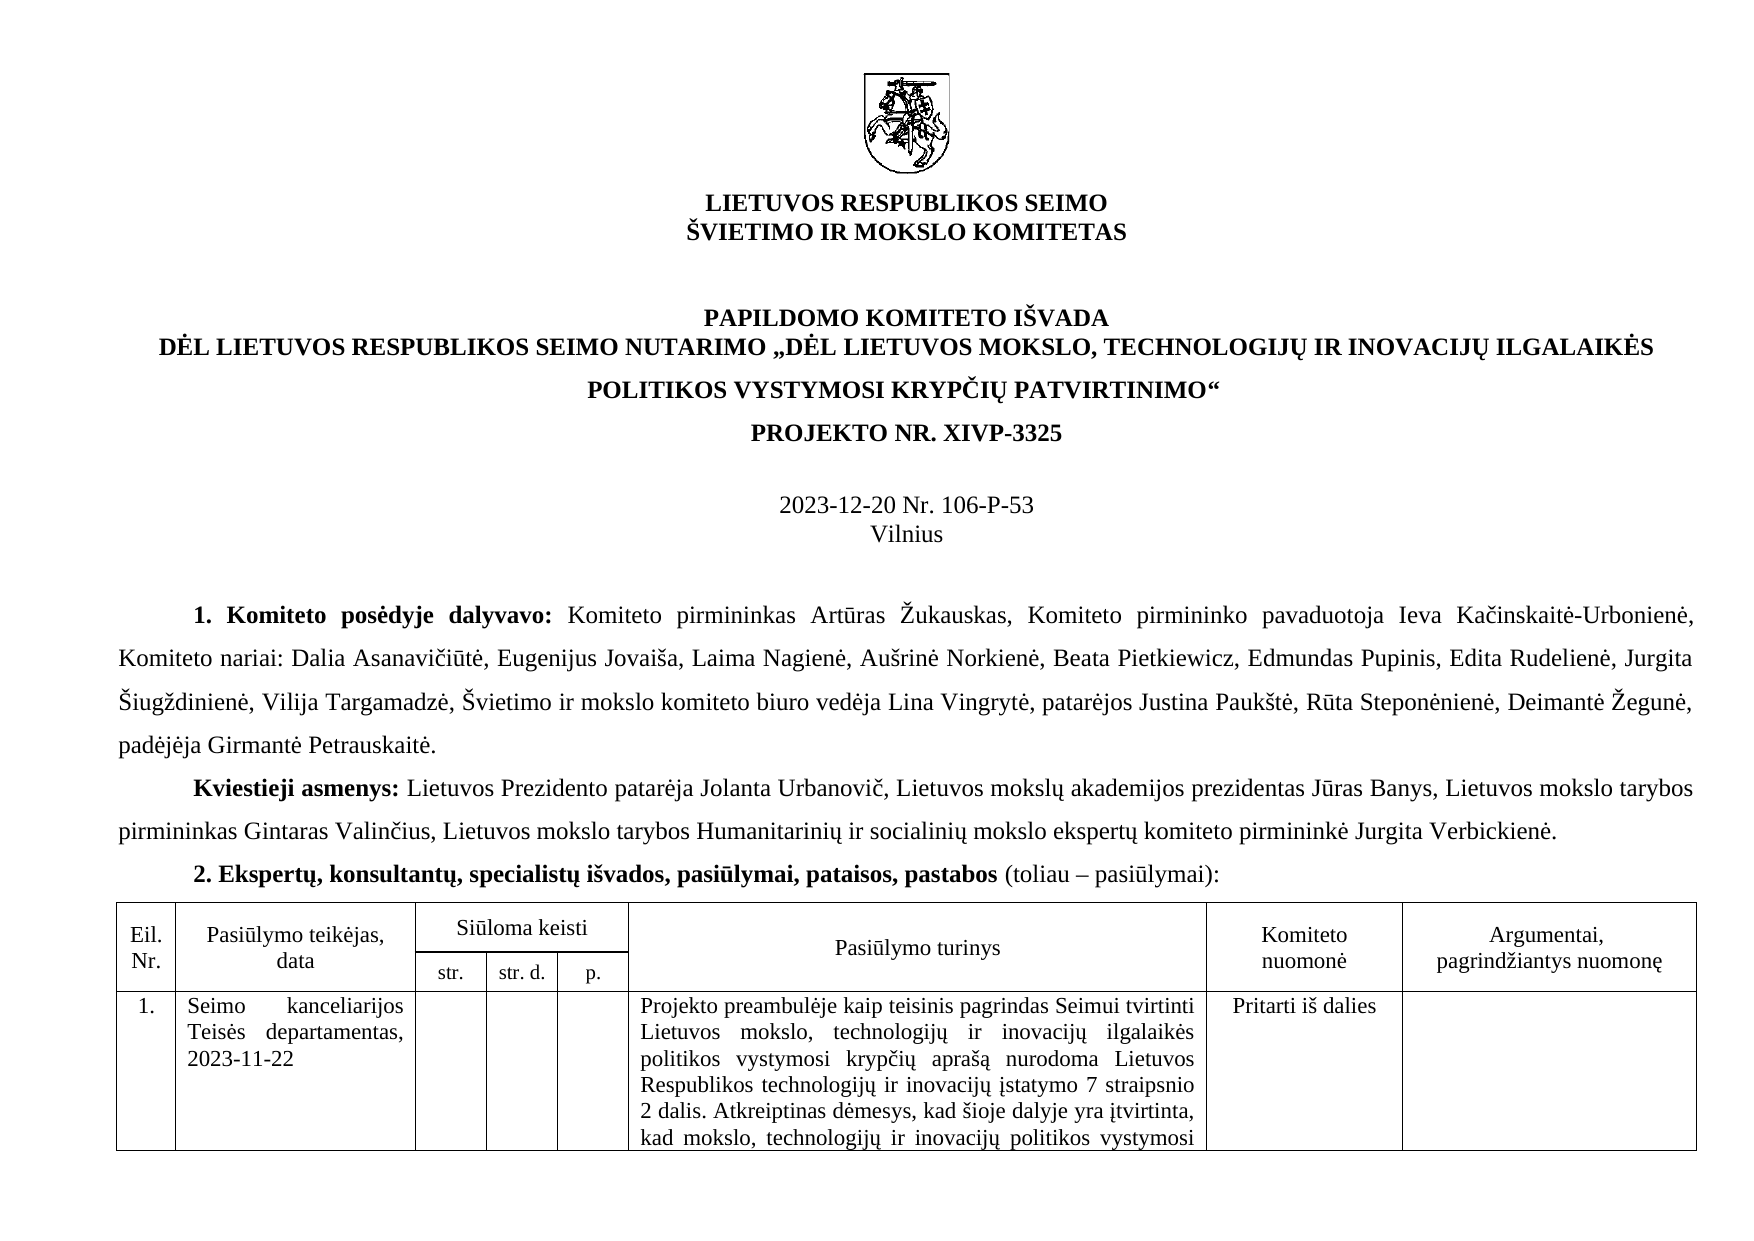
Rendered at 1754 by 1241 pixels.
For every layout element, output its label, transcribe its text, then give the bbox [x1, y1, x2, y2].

text LIETUVOS RESPUBLIKOS SEIMO [118, 188, 1695, 217]
text 1. Komiteto posėdyje dalyvavo: Komiteto pirmininkas Artūras Žukauskas, Komiteto pirmininko pavaduotoja Ieva Kačinskaitė-Urbonienė, Komiteto nariai: Dalia Asanavičiūtė, Eugenijus Jovaiša, Laima Nagienė, Aušrinė Norkienė, Beata Pietkiewicz, Edmundas Pupinis, Edita Rudelienė, Jurgita Šiugždinienė, Vilija Targamadzė, Švietimo ir mokslo komiteto biuro vedėja Lina Vingrytė, patarėjos Justina Paukštė, Rūta Steponėnienė, Deimantė Žegunė, padėjėja Girmantė Petrauskaitė. [118, 600, 1695, 758]
table_cell Projekto preambulėje kaip teisinis pagrindas Seimui tvirtinti Lietuvos mokslo, technologijų ir inovacijų ilgalaikės politikos vystymosi krypčių aprašą nurodoma Lietuvos Respublikos technologijų ir inovacijų įstatymo 7 straipsnio 2 dalis. Atkreiptinas dėmesys, kad šioje dalyje yra įtvirtinta, kad mokslo, technologijų ir inovacijų politikos vystymosi [629, 992, 1206, 1150]
table_cell 1. [117, 992, 175, 1150]
table_header Eil. Nr. [117, 903, 175, 991]
table_cell Seimo kanceliarijos Teisės departamentas, 2023-11-22 [176, 992, 415, 1150]
table_cell str. [416, 953, 486, 991]
subtitle 2. Ekspertų, konsultantų, specialistų išvados, pasiūlymai, pataisos, pastabos (toliau – pasiūlymai): [118, 859, 1695, 888]
table_cell Pritarti iš dalies [1207, 992, 1402, 1150]
table_cell p. [558, 953, 628, 991]
table_header Pasiūlymo teikėjas, data [176, 903, 415, 991]
table_cell [487, 992, 557, 1150]
table_cell str. d. [487, 953, 557, 991]
text 2023-12-20 Nr. 106-P-53 [118, 490, 1695, 519]
table_header Argumentai, pagrindžiantys nuomonę [1403, 903, 1696, 991]
subtitle PAPILDOMO KOMITETO IŠVADA [118, 303, 1695, 332]
table_header Komiteto nuomonė [1207, 903, 1402, 991]
text Vilnius [118, 519, 1695, 548]
table_cell [558, 992, 628, 1150]
table_header Siūloma keisti [416, 903, 628, 951]
table_cell [1403, 992, 1696, 1150]
text DĖL LIETUVOS RESPUBLIKOS SEIMO NUTARIMO „DĖL LIETUVOS MOKSLO, TECHNOLOGIJŲ IR INOVACIJŲ ILGALAIKĖS POLITIKOS VYSTYMOSI KRYPČIŲ PATVIRTINIMO“ PROJEKTO NR. XIVP-3325 [118, 332, 1695, 447]
text ŠVIETIMO IR MOKSLO KOMITETAS [118, 217, 1695, 246]
text Kviestieji asmenys: Lietuvos Prezidento patarėja Jolanta Urbanovič, Lietuvos mokslų akademijos prezidentas Jūras Banys, Lietuvos mokslo tarybos pirmininkas Gintaras Valinčius, Lietuvos mokslo tarybos Humanitarinių ir socialinių mokslo ekspertų komiteto pirmininkė Jurgita Verbickienė. [118, 773, 1695, 845]
table_cell [416, 992, 486, 1150]
table_header Pasiūlymo turinys [629, 903, 1206, 991]
